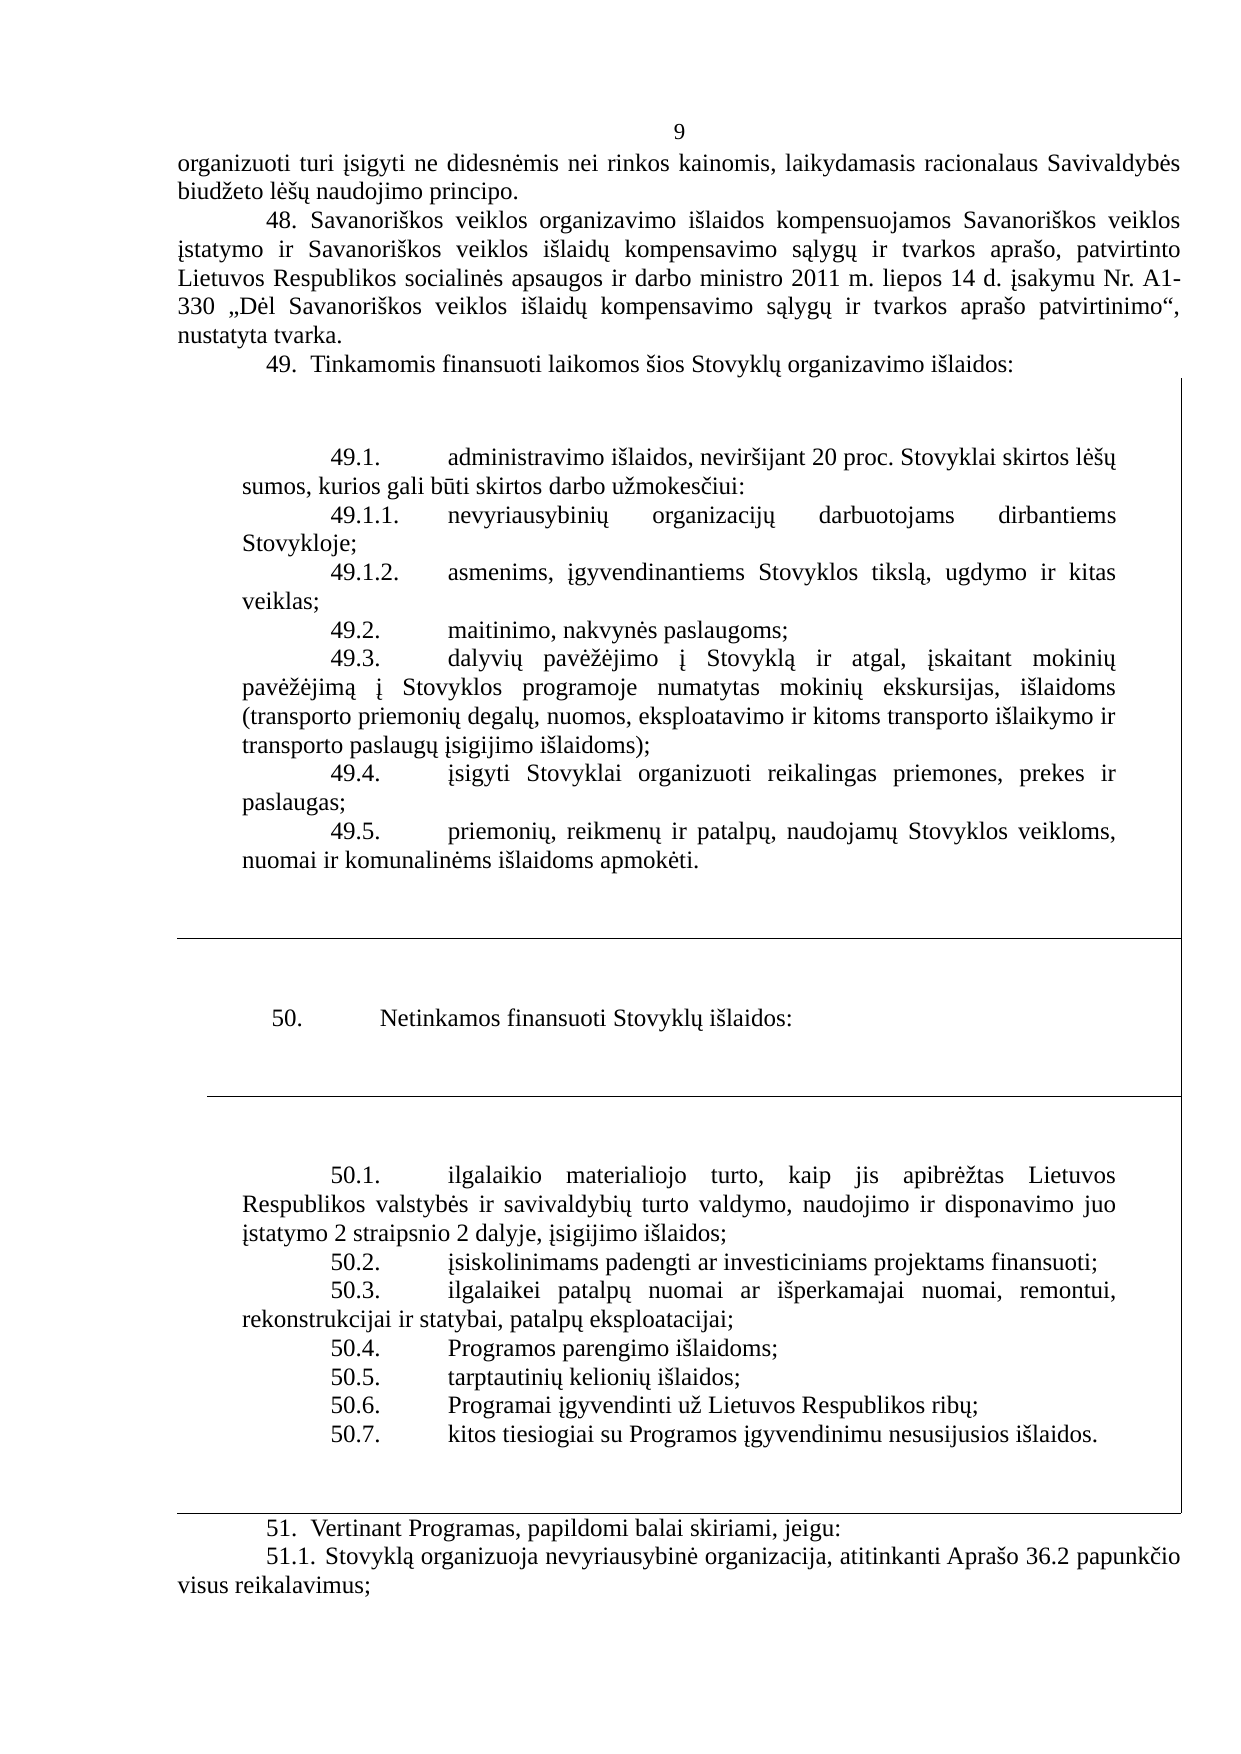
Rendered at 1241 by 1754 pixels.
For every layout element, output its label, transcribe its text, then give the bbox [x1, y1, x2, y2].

text 50.1. ilgalaikio materialiojo turto, kaip jis apibrėžtas Lietuvos Respublikos valstybės ir savivaldybių turto valdymo, naudojimo ir disponavimo juo įstatymo 2 straipsnio 2 dalyje, įsigijimo išlaidos; [177, 1096, 1181, 1247]
text 50.3. ilgalaikei patalpų nuomai ar išperkamajai nuomai, remontui, rekonstrukcijai ir statybai, patalpų eksploatacijai; [177, 1276, 1181, 1333]
text 49.4. įsigyti Stovyklai organizuoti reikalingas priemones, prekes ir paslaugas; [177, 758, 1181, 816]
text 49. Tinkamomis finansuoti laikomos šios Stovyklų organizavimo išlaidos: [177, 349, 1181, 378]
text organizuoti turi įsigyti ne didesnėmis nei rinkos kainomis, laikydamasis racionalaus Savivaldybės biudžeto lėšų naudojimo principo. [177, 148, 1181, 205]
text 50.5. tarptautinių kelionių išlaidos; [177, 1362, 1181, 1391]
text 50.6. Programai įgyvendinti už Lietuvos Respublikos ribų; [177, 1391, 1181, 1419]
text 50.4. Programos parengimo išlaidoms; [177, 1333, 1181, 1362]
text 50.2. įsiskolinimams padengti ar investiciniams projektams finansuoti; [177, 1247, 1181, 1276]
text 48. Savanoriškos veiklos organizavimo išlaidos kompensuojamos Savanoriškos veiklos įstatymo ir Savanoriškos veiklos išlaidų kompensavimo sąlygų ir tvarkos aprašo, patvirtinto Lietuvos Respublikos socialinės apsaugos ir darbo ministro 2011 m. liepos 14 d. įsakymu Nr. A1-330 „Dėl Savanoriškos veiklos išlaidų kompensavimo sąlygų ir tvarkos aprašo patvirtinimo“, nustatyta tvarka. [177, 205, 1181, 349]
text 51. Vertinant Programas, papildomi balai skiriami, jeigu: [177, 1513, 1181, 1541]
text 49.1. administravimo išlaidos, neviršijant 20 proc. Stovyklai skirtos lėšų sumos, kurios gali būti skirtos darbo užmokesčiui: [177, 378, 1181, 500]
text 49.1.2. asmenims, įgyvendinantiems Stovyklos tikslą, ugdymo ir kitas veiklas; [177, 557, 1181, 615]
text 50. Netinkamos finansuoti Stovyklų išlaidos: [207, 938, 1181, 1096]
text 49.3. dalyvių pavėžėjimo į Stovyklą ir atgal, įskaitant mokinių pavėžėjimą į Stovyklos programoje numatytas mokinių ekskursijas, išlaidoms (transporto priemonių degalų, nuomos, eksploatavimo ir kitoms transporto išlaikymo ir transporto paslaugų įsigijimo išlaidoms); [177, 643, 1181, 758]
text 51.1. Stovyklą organizuoja nevyriausybinė organizacija, atitinkanti Aprašo 36.2 papunkčio visus reikalavimus; [177, 1541, 1181, 1599]
text 49.1.1. nevyriausybinių organizacijų darbuotojams dirbantiems Stovykloje; [177, 500, 1181, 557]
text 49.2. maitinimo, nakvynės paslaugoms; [177, 615, 1181, 643]
text 49.5. priemonių, reikmenų ir patalpų, naudojamų Stovyklos veikloms, nuomai ir komunalinėms išlaidoms apmokėti. [177, 816, 1181, 938]
text 50.7. kitos tiesiogiai su Programos įgyvendinimu nesusijusios išlaidos. [177, 1419, 1181, 1513]
